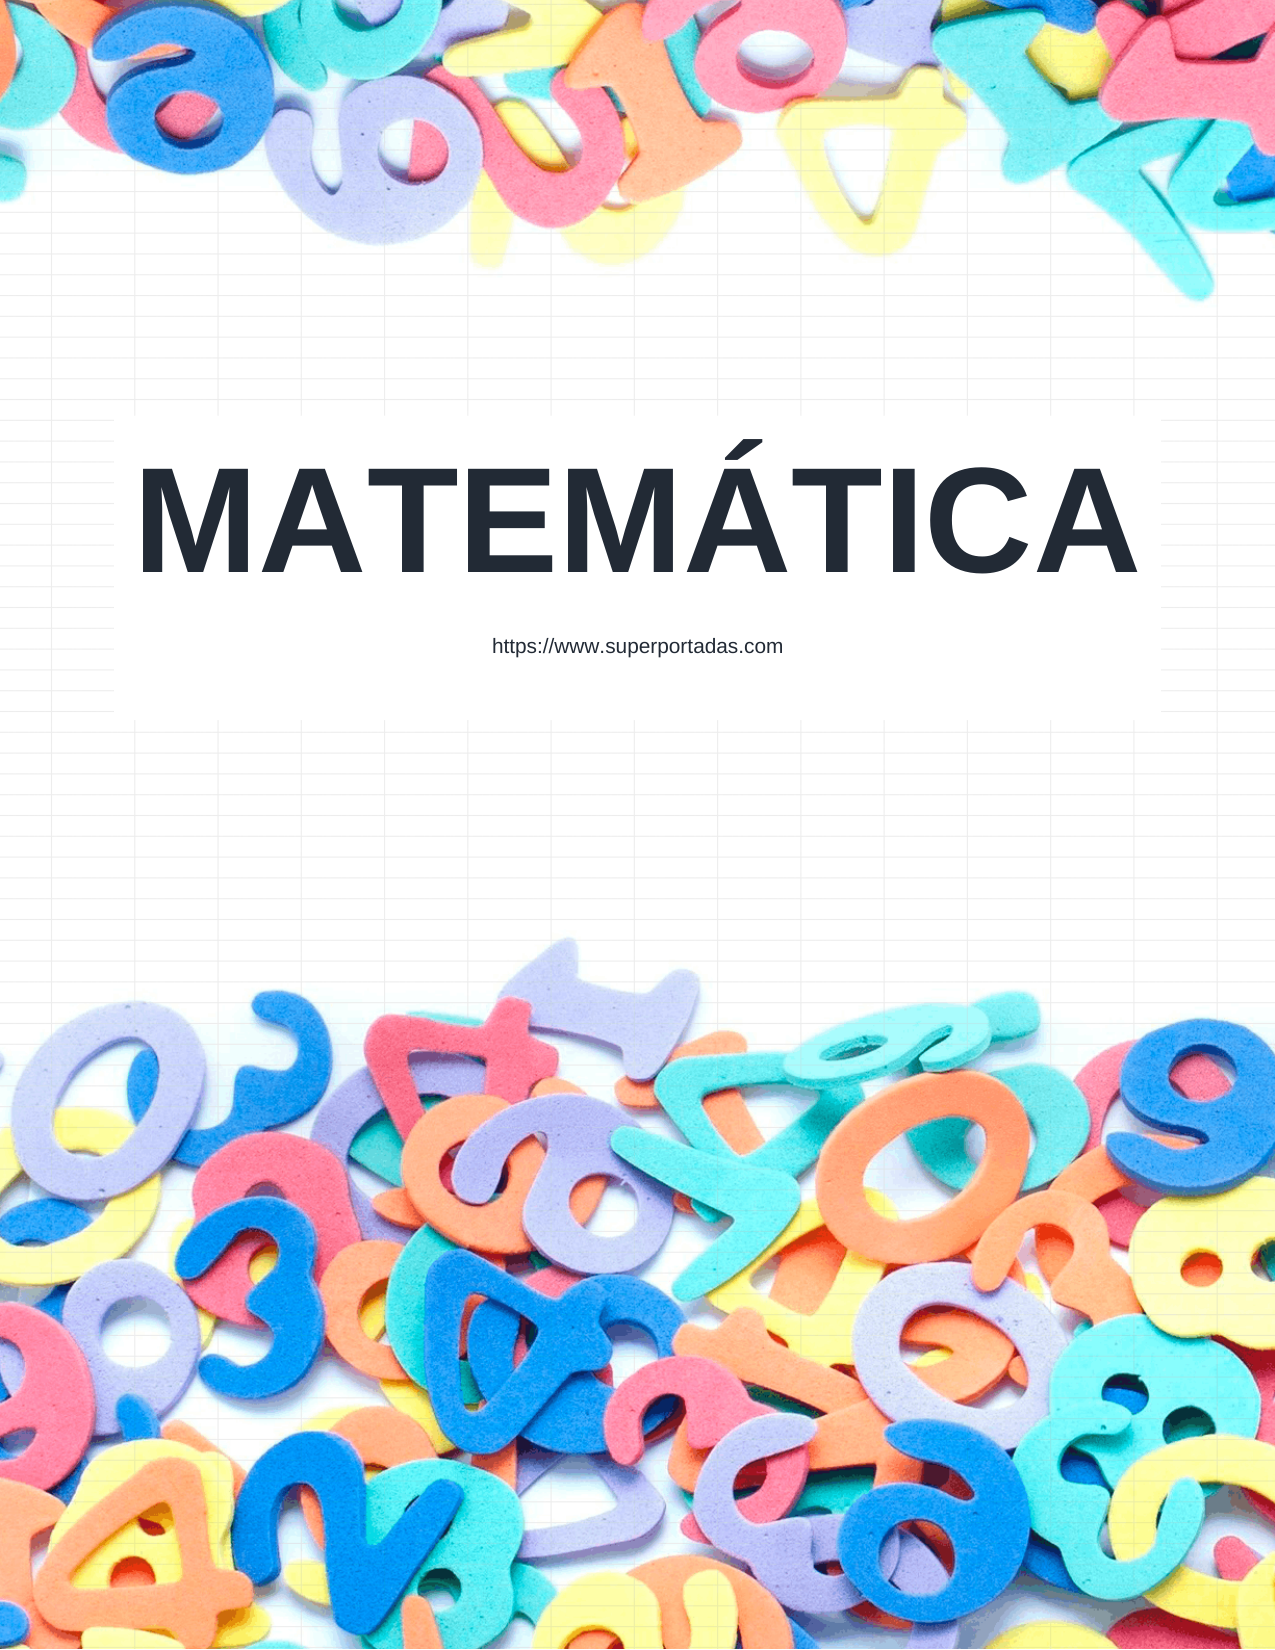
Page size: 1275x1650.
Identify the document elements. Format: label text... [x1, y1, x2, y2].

picture [0, 0, 1275, 1649]
text MATEMÁTICA [129, 431, 1146, 604]
text https://www.superportadas.com [129, 634, 1146, 658]
